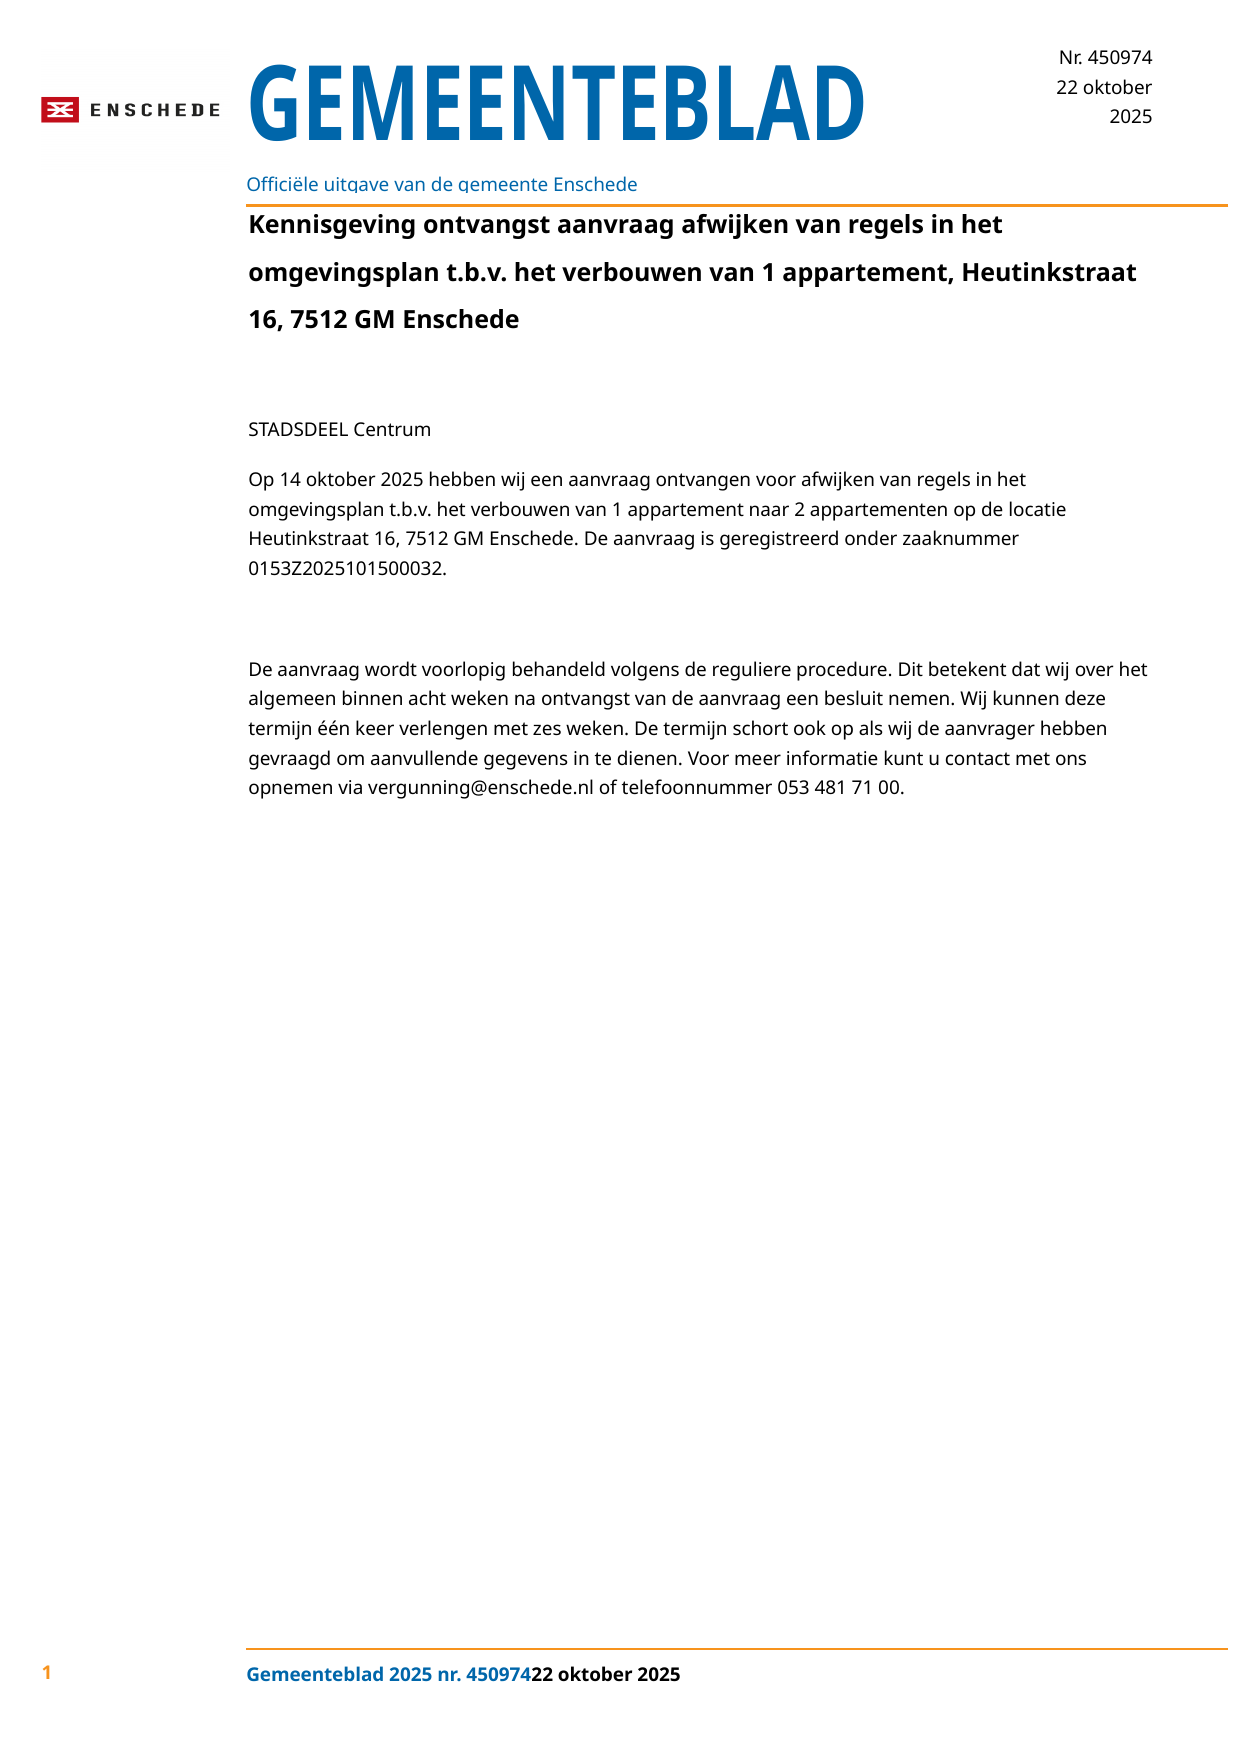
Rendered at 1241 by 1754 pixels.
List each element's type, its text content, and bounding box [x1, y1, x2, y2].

text STADSDEEL Centrum [248, 416, 1152, 442]
text Op 14 oktober 2025 hebben wij een aanvraag ontvangen voor afwijken van regels in het omgevingsplan t.b.v. het verbouwen van 1 appartement naar 2 appartementen op de locatie Heutinkstraat 16, 7512 GM Enschede. De aanvraag is geregistreerd onder zaaknummer 0153Z2025101500032. [248, 466, 1152, 581]
text De aanvraag wordt voorlopig behandeld volgens de reguliere procedure. Dit betekent dat wij over het algemeen binnen acht weken na ontvangst van de aanvraag een besluit nemen. Wij kunnen deze termijn één keer verlengen met zes weken. De termijn schort ook op als wij de aanvrager hebben gevraagd om aanvullende gegevens in te dienen. Voor meer informatie kunt u contact met ons opnemen via vergunning@enschede.nl of telefoonnummer 053 481 71 00. [248, 656, 1152, 800]
text Kennisgeving ontvangst aanvraag afwijken van regels in het omgevingsplan t.b.v. het verbouwen van 1 appartement, Heutinkstraat 16, 7512 GM Enschede [248, 207, 1152, 336]
picture [41, 47, 231, 172]
